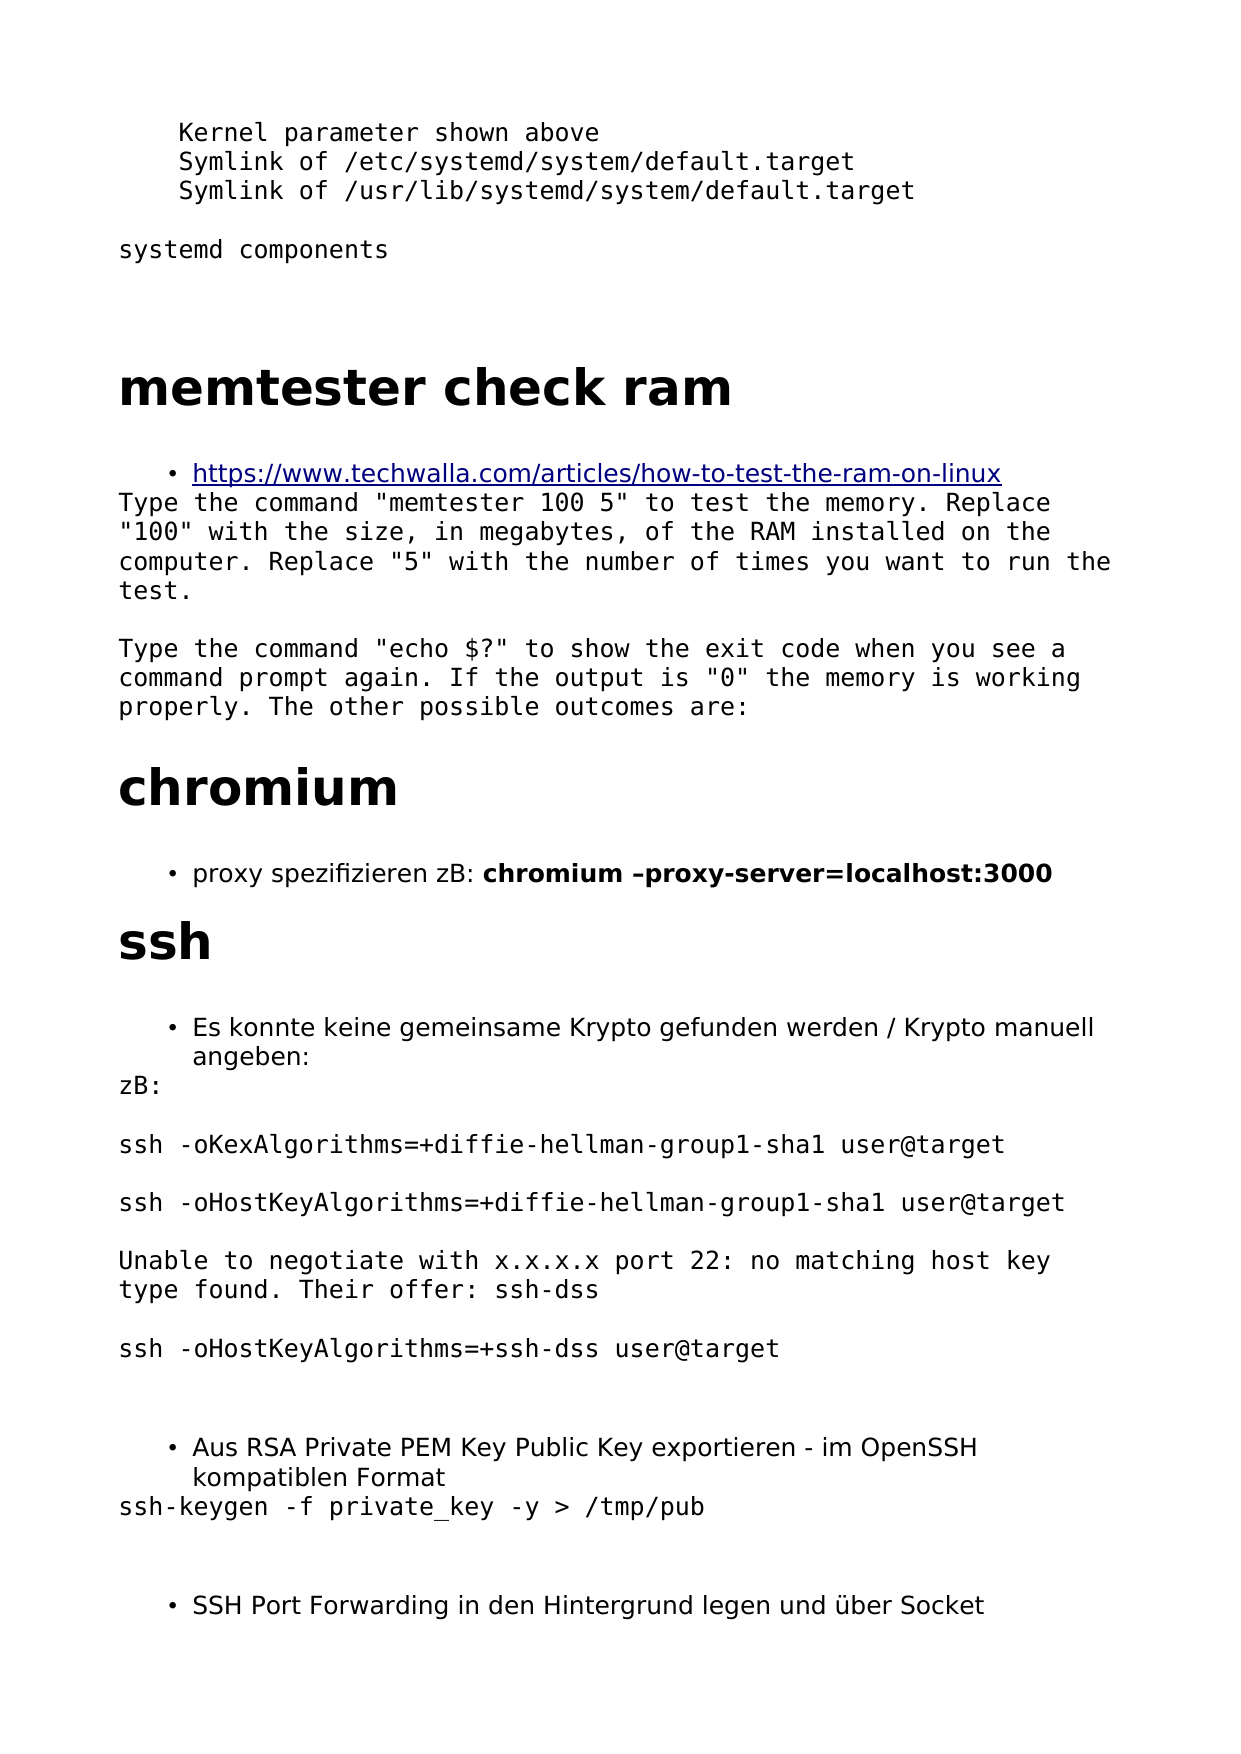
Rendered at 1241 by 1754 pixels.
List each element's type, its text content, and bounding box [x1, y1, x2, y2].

list Es konnte keine gemeinsame Krypto gefunden werden / Krypto manuell angeben: [177, 1013, 1122, 1071]
text Type the command "memtester 100 5" to test the memory. Replace "100" with the size, in megabytes, of the RAM installed on the computer. Replace "5" with the number of times you want to run the test. Type the command "echo $?" to show the exit code when you see a command prompt again. If the output is "0" the memory is working properly. The other possible outcomes are: [118, 488, 1122, 722]
subtitle memtester check ram [118, 359, 1122, 417]
subtitle ssh [118, 913, 1122, 971]
list proxy spezifizieren zB: chromium –proxy-server=localhost:3000 [177, 859, 1122, 888]
text ssh-keygen -f private_key -y > /tmp/pub [118, 1492, 1122, 1550]
list https://www.techwalla.com/articles/how-to-test-the-ram-on-linux [177, 459, 1122, 488]
subtitle chromium [118, 758, 1122, 817]
text zB: ssh -oKexAlgorithms=+diffie-hellman-group1-sha1 user@target ssh -oHostKeyAlgorithms=+diffie-hellman-group1-sha1 user@target Unable to negotiate with x.x.x.x port 22: no matching host key type found. Their offer: ssh-dss ssh -oHostKeyAlgorithms=+ssh-dss user@target [118, 1071, 1122, 1392]
list SSH Port Forwarding in den Hintergrund legen und über Socket [177, 1591, 1122, 1621]
list Aus RSA Private PEM Key Public Key exportieren - im OpenSSH kompatiblen Format [177, 1433, 1122, 1492]
text Kernel parameter shown above Symlink of /etc/systemd/system/default.target Symlink of /usr/lib/systemd/system/default.target systemd components [118, 118, 1122, 322]
